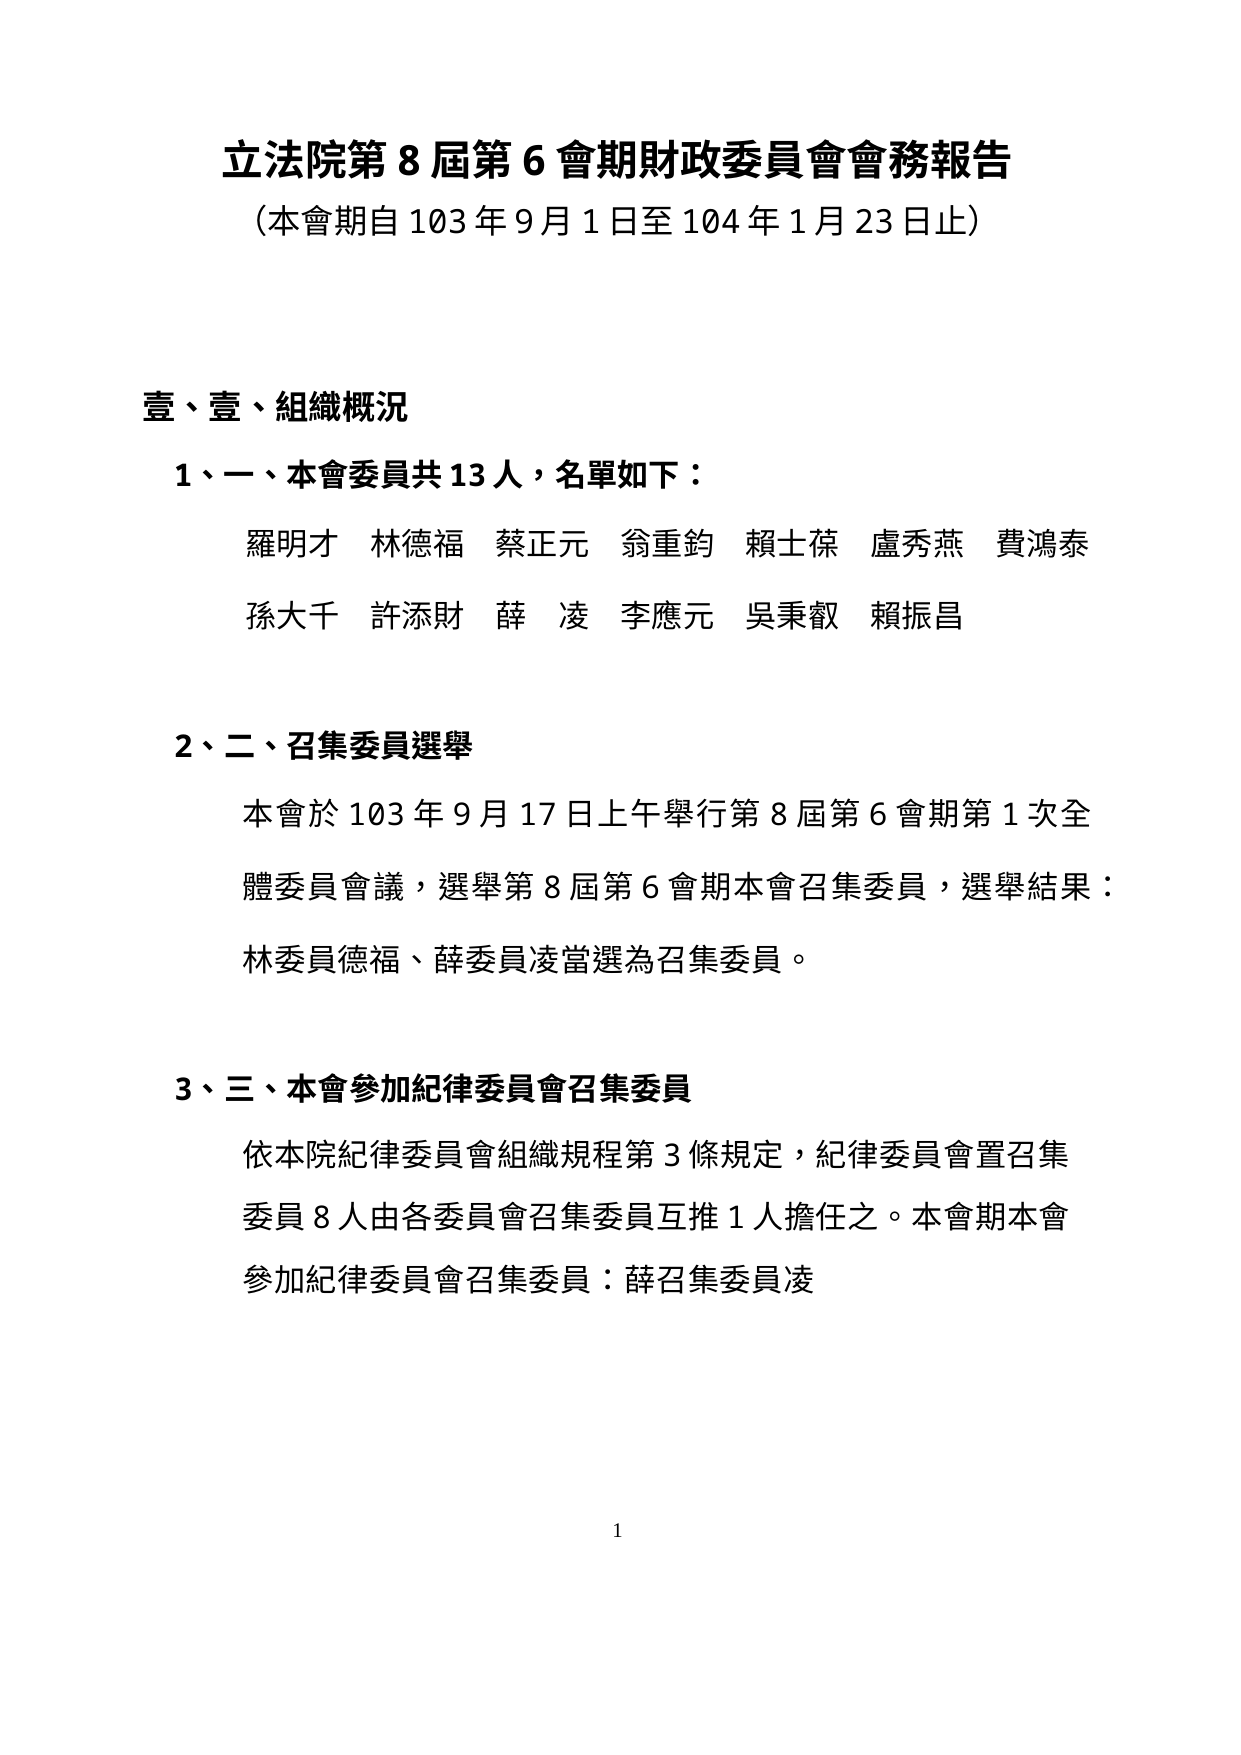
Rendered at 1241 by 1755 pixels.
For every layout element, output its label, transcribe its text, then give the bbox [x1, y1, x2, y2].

subtitle 壹、組織概況 [142, 363, 1093, 426]
subtitle 三、本會參加紀律委員會召集委員 [174, 1059, 1131, 1111]
text 羅明才 林德福 蔡正元 翁重鈞 賴士葆 盧秀燕 費鴻泰 [200, 497, 1093, 569]
text 本會於103年9月17日上午舉行第8屆第6會期第1次全體委員會議，選舉第8屆第6會期本會召集委員，選舉結果：林委員德福、薛委員凌當選為召集委員。 [242, 767, 1093, 986]
text 依本院紀律委員會組織規程第3條規定，紀律委員會置召集委員8人由各委員會召集委員互推1人擔任之。本會期本會參加紀律委員會召集委員：薛召集委員凌 [242, 1111, 1093, 1299]
text （本會期自103年9月1日至104年1月23日止） [142, 195, 1093, 244]
text 孫大千 許添財 薛 凌 李應元 吳秉叡 賴振昌 [200, 569, 1093, 642]
subtitle 二、召集委員選舉 [174, 715, 1131, 767]
text 立法院第8屆第6會期財政委員會會務報告 [142, 116, 1093, 178]
subtitle 一、本會委員共13人，名單如下： [174, 444, 1131, 497]
